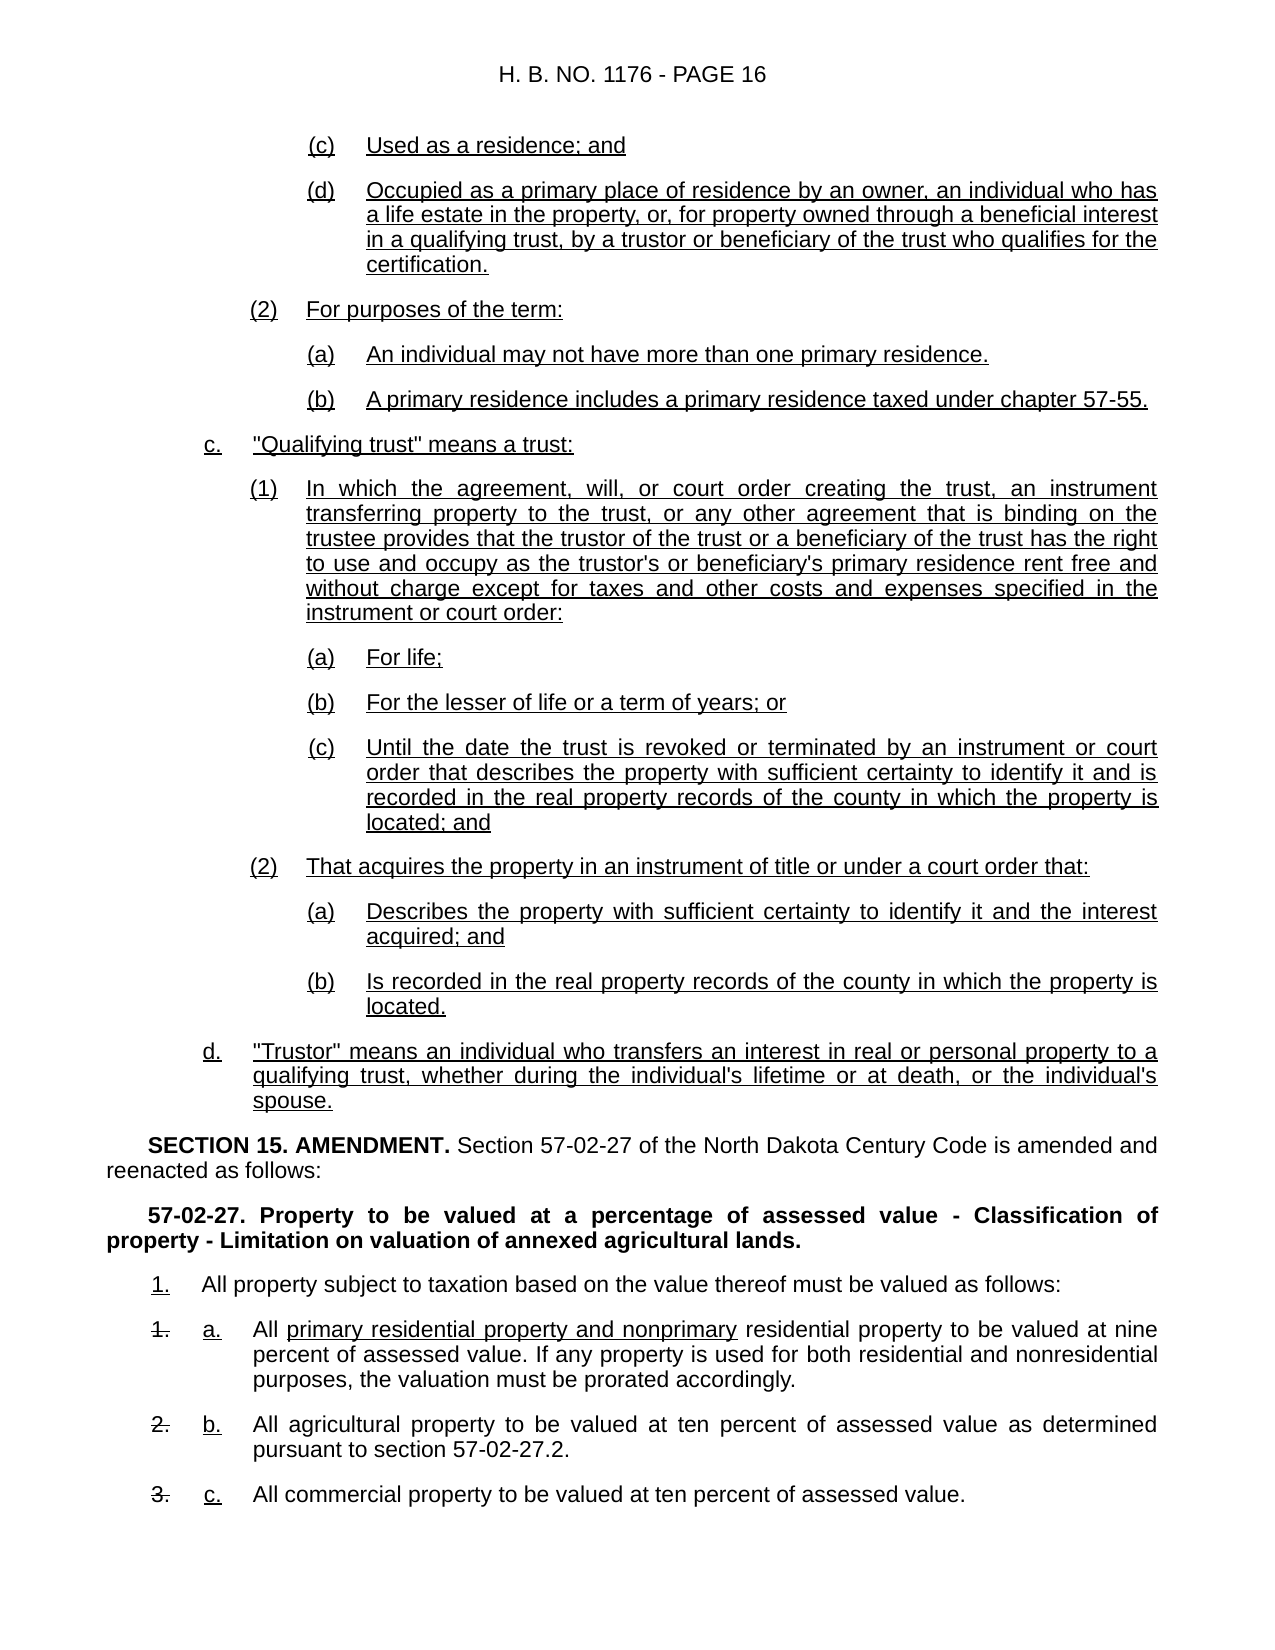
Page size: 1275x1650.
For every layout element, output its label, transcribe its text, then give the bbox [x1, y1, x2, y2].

text (a) An individual may not have more than one primary residence. [106, 342, 1158, 367]
text 1. All property subject to taxation based on the value thereof must be valued as follows: [106, 1273, 1158, 1298]
text 3. c. All commercial property to be valued at ten percent of assessed value. [106, 1482, 1158, 1507]
text (c) Until the date the trust is revoked or terminated by an instrument or court order that describes the property with sufficient certainty to identify it and is recorded in the real property records of the county in which the property is located; and [106, 736, 1158, 835]
text (b) A primary residence includes a primary residence taxed under chapter 57‑55. [106, 387, 1158, 412]
text SECTION 15. AMENDMENT. Section 57‑02‑27 of the North Dakota Century Code is amended and reenacted as follows: [106, 1134, 1158, 1183]
text (2) That acquires the property in an instrument of title or under a court order that: [106, 855, 1158, 880]
text 1. a. All primary residential property and nonprimary residential property to be valued at nine percent of assessed value. If any property is used for both residential and nonresidential purposes, the valuation must be prorated accordingly. [106, 1318, 1158, 1392]
text 2. b. All agricultural property to be valued at ten percent of assessed value as determined pursuant to section 57‑02‑27.2. [106, 1412, 1158, 1462]
subtitle 57‑02‑27. Property to be valued at a percentage of assessed value ‑ Classification of property ‑ Limitation on valuation of annexed agricultural lands. [106, 1203, 1158, 1253]
text (b) For the lesser of life or a term of years; or [106, 691, 1158, 716]
text c. "Qualifying trust" means a trust: [106, 432, 1158, 457]
text (a) Describes the property with sufficient certainty to identify it and the interest acquired; and [106, 900, 1158, 949]
text (d) Occupied as a primary place of residence by an owner, an individual who has a life estate in the property, or, for property owned through a beneficial interest in a qualifying trust, by a trustor or beneficiary of the trust who qualifies for the certification. [106, 178, 1158, 277]
text (a) For life; [106, 646, 1158, 671]
text (1) In which the agreement, will, or court order creating the trust, an instrument transferring property to the trust, or any other agreement that is binding on the trustee provides that the trustor of the trust or a beneficiary of the trust has the right to use and occupy as the trustor's or beneficiary's primary residence rent free and without charge except for taxes and other costs and expenses specified in the instrument or court order: [106, 477, 1158, 626]
text (2) For purposes of the term: [106, 297, 1158, 322]
text (b) Is recorded in the real property records of the county in which the property is located. [106, 969, 1158, 1019]
text (c) Used as a residence; and [106, 133, 1158, 158]
text d. "Trustor" means an individual who transfers an interest in real or personal property to a qualifying trust, whether during the individual's lifetime or at death, or the individual's spouse. [106, 1039, 1158, 1114]
